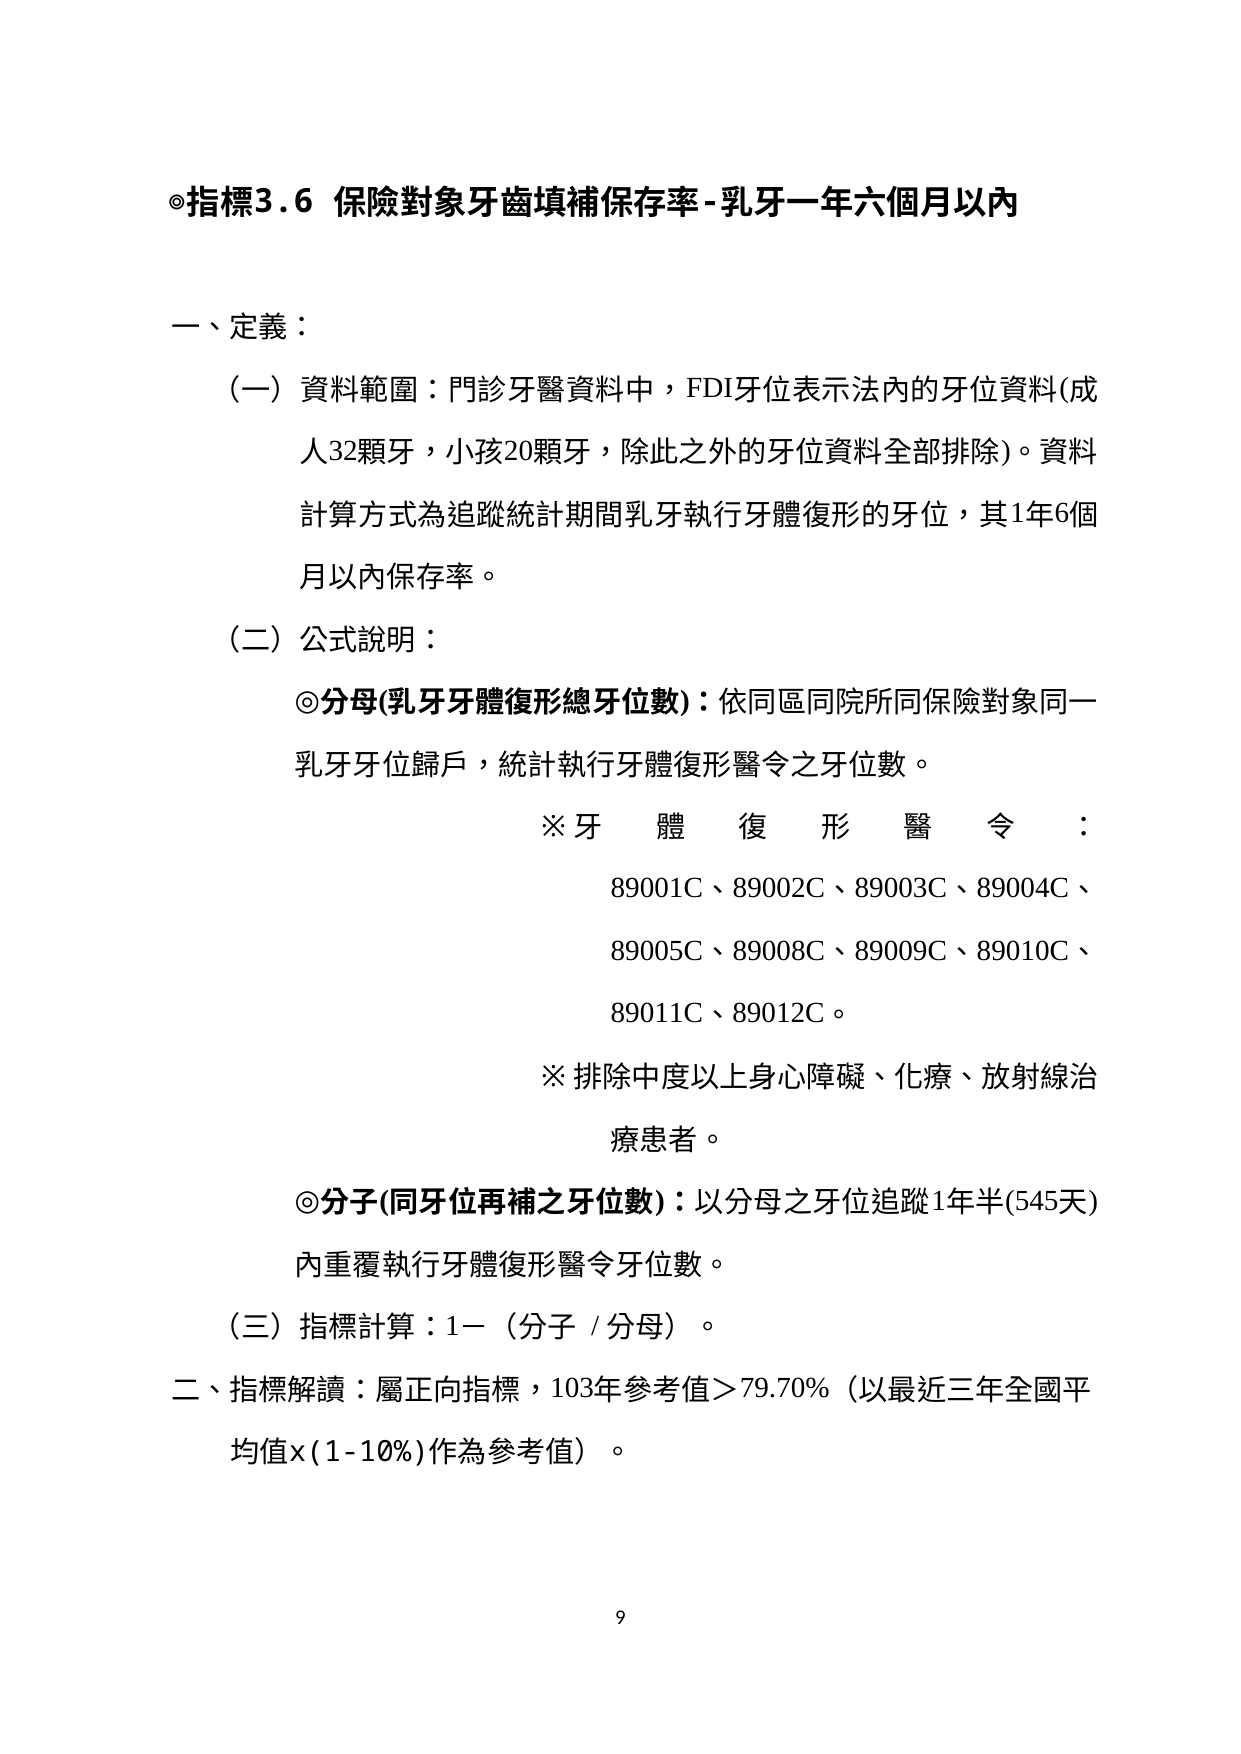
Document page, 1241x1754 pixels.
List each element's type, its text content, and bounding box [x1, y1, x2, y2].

list 排除中度以上身心障礙、化療、放射線治療患者。 [536, 1033, 1098, 1158]
text （二）公式說明： [212, 596, 1098, 658]
text 二、指標解讀：屬正向指標，103年參考值＞79.70%（以最近三年全國平均值x(1-10%)作為參考值）。 [171, 1346, 1098, 1471]
text ◎分子(同牙位再補之牙位數)：以分母之牙位追蹤1年半(545天)內重覆執行牙體復形醫令牙位數。 [294, 1158, 1098, 1283]
list 牙體復形醫令：89001C、89002C、89003C、89004C、89005C、89008C、89009C、89010C、89011C、89012C。 [536, 783, 1098, 1033]
text ◎分母(乳牙牙體復形總牙位數)：依同區同院所同保險對象同一乳牙牙位歸戶，統計執行牙體復形醫令之牙位數。 [294, 658, 1098, 783]
text （三）指標計算：1－（分子 / 分母）。 [212, 1283, 1098, 1346]
text ◎指標3.6 保險對象牙齒填補保存率-乳牙一年六個月以內 [167, 158, 1098, 221]
text （一）資料範圍：門診牙醫資料中，FDI牙位表示法內的牙位資料(成人32顆牙，小孩20顆牙，除此之外的牙位資料全部排除)。資料計算方式為追蹤統計期間乳牙執行牙體復形的牙位，其1年6個月以內保存率。 [212, 346, 1098, 596]
text 一、定義： [171, 283, 1098, 346]
